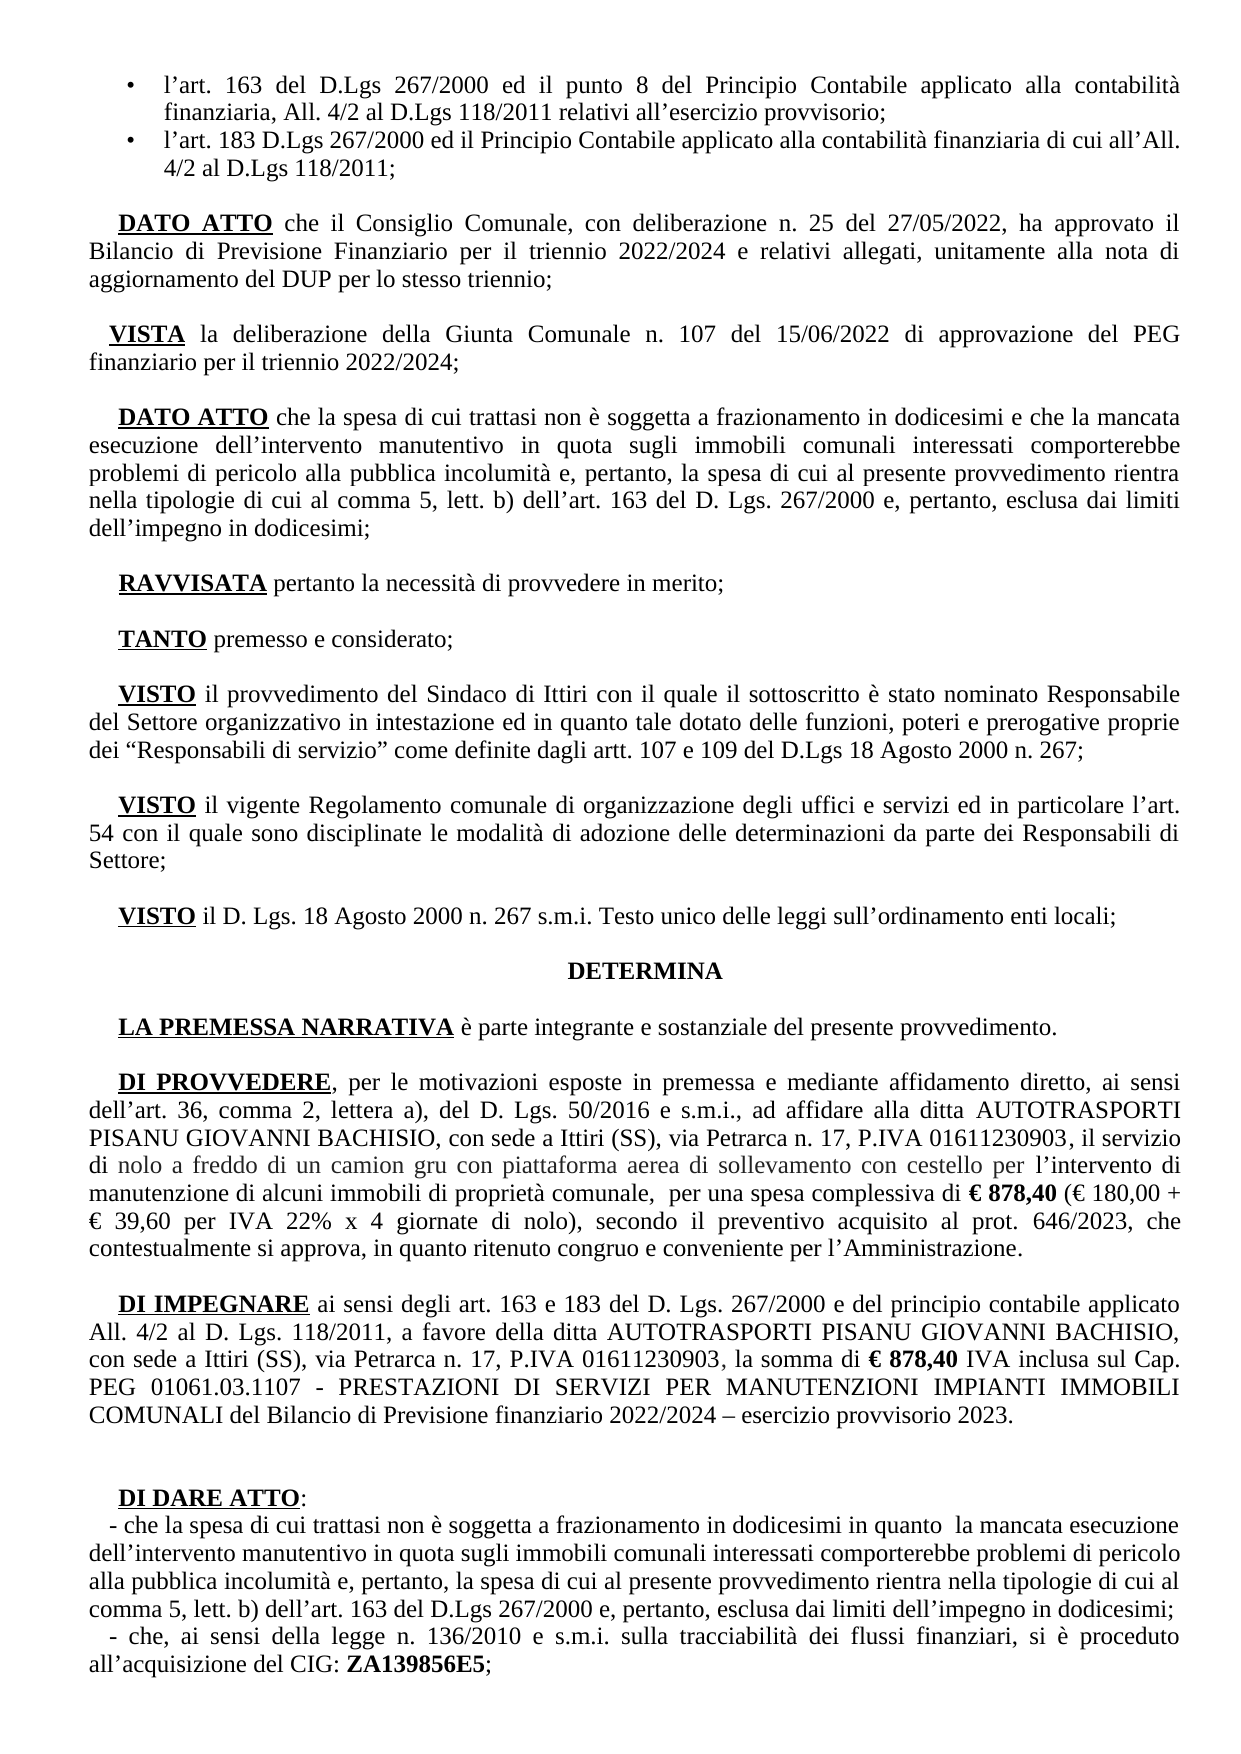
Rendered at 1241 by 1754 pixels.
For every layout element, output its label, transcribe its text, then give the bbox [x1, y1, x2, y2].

text LA PREMESSA NARRATIVA è parte integrante e sostanziale del presente provvedimento. [89, 1013, 1181, 1041]
text - che, ai sensi della legge n. 136/2010 e s.m.i. sulla tracciabilità dei flussi finanziari, si è proceduto all’acquisizione del CIG: ZA139856E5; [89, 1622, 1181, 1678]
text RAVVISATA pertanto la necessità di provvedere in merito; [89, 569, 1181, 597]
text VISTA la deliberazione della Giunta Comunale n. 107 del 15/06/2022 di approvazione del PEG finanziario per il triennio 2022/2024; [89, 320, 1181, 376]
text DATO ATTO che la spesa di cui trattasi non è soggetta a frazionamento in dodicesimi e che la mancata esecuzione dell’intervento manutentivo in quota sugli immobili comunali interessati comporterebbe problemi di pericolo alla pubblica incolumità e, pertanto, la spesa di cui al presente provvedimento rientra nella tipologie di cui al comma 5, lett. b) dell’art. 163 del D. Lgs. 267/2000 e, pertanto, esclusa dai limiti dell’impegno in dodicesimi; [89, 403, 1181, 542]
text DATO ATTO che il Consiglio Comunale, con deliberazione n. 25 del 27/05/2022, ha approvato il Bilancio di Previsione Finanziario per il triennio 2022/2024 e relativi allegati, unitamente alla nota di aggiornamento del DUP per lo stesso triennio; [89, 209, 1181, 292]
list l’art. 163 del D.Lgs 267/2000 ed il punto 8 del Principio Contabile applicato alla contabilità finanziaria, All. 4/2 al D.Lgs 118/2011 relativi all’esercizio provvisorio; [126, 71, 1181, 126]
text - che la spesa di cui trattasi non è soggetta a frazionamento in dodicesimi in quanto la mancata esecuzione dell’intervento manutentivo in quota sugli immobili comunali interessati comporterebbe problemi di pericolo alla pubblica incolumità e, pertanto, la spesa di cui al presente provvedimento rientra nella tipologie di cui al comma 5, lett. b) dell’art. 163 del D.Lgs 267/2000 e, pertanto, esclusa dai limiti dell’impegno in dodicesimi; [89, 1512, 1181, 1622]
text VISTO il D. Lgs. 18 Agosto 2000 n. 267 s.m.i. Testo unico delle leggi sull’ordinamento enti locali; [89, 902, 1181, 930]
list DETERMINA [89, 957, 1181, 985]
text VISTO il vigente Regolamento comunale di organizzazione degli uffici e servizi ed in particolare l’art. 54 con il quale sono disciplinate le modalità di adozione delle determinazioni da parte dei Responsabili di Settore; [89, 791, 1181, 874]
text VISTO il provvedimento del Sindaco di Ittiri con il quale il sottoscritto è stato nominato Responsabile del Settore organizzativo in intestazione ed in quanto tale dotato delle funzioni, poteri e prerogative proprie dei “Responsabili di servizio” come definite dagli artt. 107 e 109 del D.Lgs 18 Agosto 2000 n. 267; [89, 680, 1181, 763]
text DI IMPEGNARE ai sensi degli art. 163 e 183 del D. Lgs. 267/2000 e del principio contabile applicato All. 4/2 al D. Lgs. 118/2011, a favore della ditta AUTOTRASPORTI PISANU GIOVANNI BACHISIO, con sede a Ittiri (SS), via Petrarca n. 17, P.IVA 01611230903, la somma di € 878,40 IVA inclusa sul Cap. PEG 01061.03.1107 - PRESTAZIONI DI SERVIZI PER MANUTENZIONI IMPIANTI IMMOBILI COMUNALI del Bilancio di Previsione finanziario 2022/2024 – esercizio provvisorio 2023. [89, 1290, 1181, 1428]
text DI PROVVEDERE, per le motivazioni esposte in premessa e mediante affidamento diretto, ai sensi dell’art. 36, comma 2, lettera a), del D. Lgs. 50/2016 e s.m.i., ad affidare alla ditta AUTOTRASPORTI PISANU GIOVANNI BACHISIO, con sede a Ittiri (SS), via Petrarca n. 17, P.IVA 01611230903, il servizio di nolo a freddo di un camion gru con piattaforma aerea di sollevamento con cestello per l’intervento di manutenzione di alcuni immobili di proprietà comunale, per una spesa complessiva di € 878,40 (€ 180,00 + € 39,60 per IVA 22% x 4 giornate di nolo), secondo il preventivo acquisito al prot. 646/2023, che contestualmente si approva, in quanto ritenuto congruo e conveniente per l’Amministrazione. [89, 1068, 1181, 1262]
text TANTO premesso e considerato; [89, 625, 1181, 653]
list l’art. 183 D.Lgs 267/2000 ed il Principio Contabile applicato alla contabilità finanziaria di cui all’All. 4/2 al D.Lgs 118/2011; [126, 126, 1181, 182]
text DI DARE ATTO: [89, 1484, 1181, 1512]
